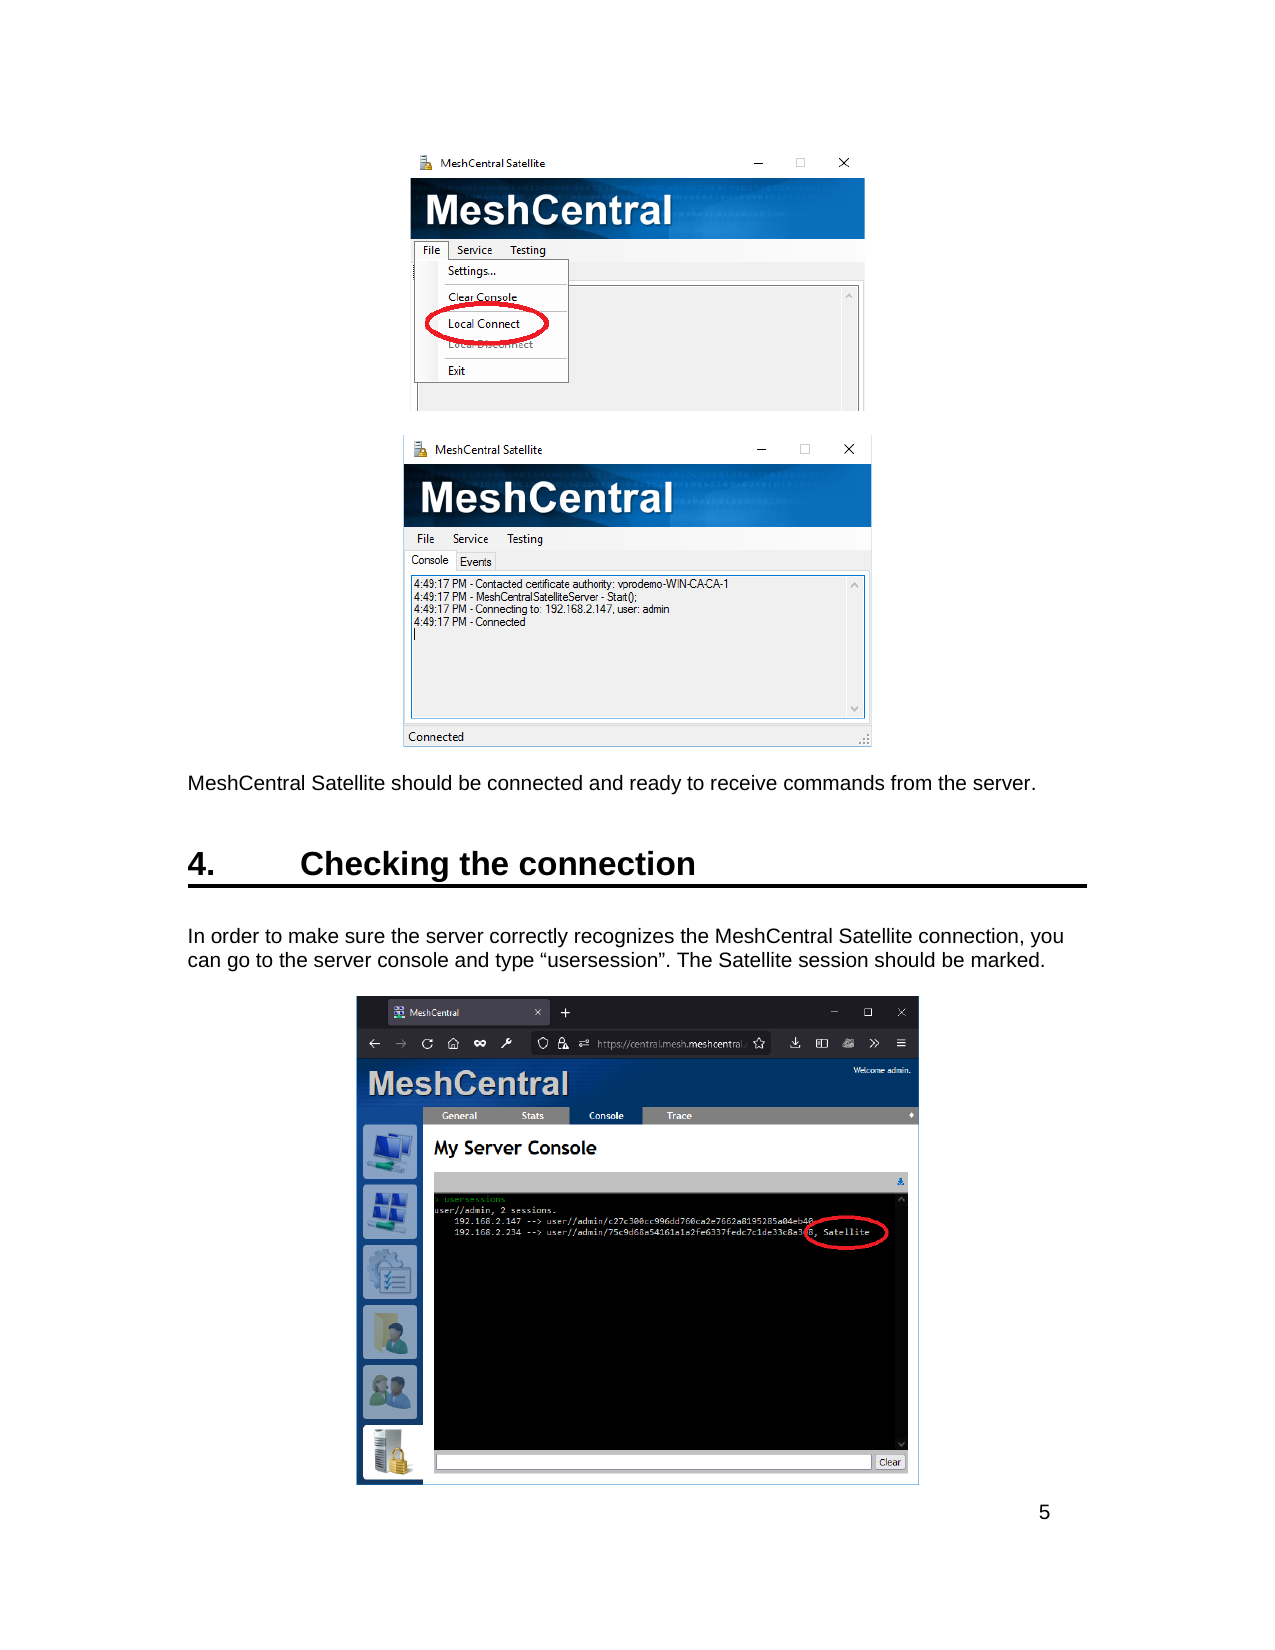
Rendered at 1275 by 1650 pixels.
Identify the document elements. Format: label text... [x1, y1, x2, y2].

text In order to make sure the server correctly recognizes the MeshCentral Satellite connection, you can go to the server console and type “usersession”. The Satellite session should be marked. [187, 924, 1087, 972]
text MeshCentral Satellite should be connected and ready to receive commands from the server. [187, 771, 1087, 795]
subtitle Checking the connection [187, 844, 1087, 888]
